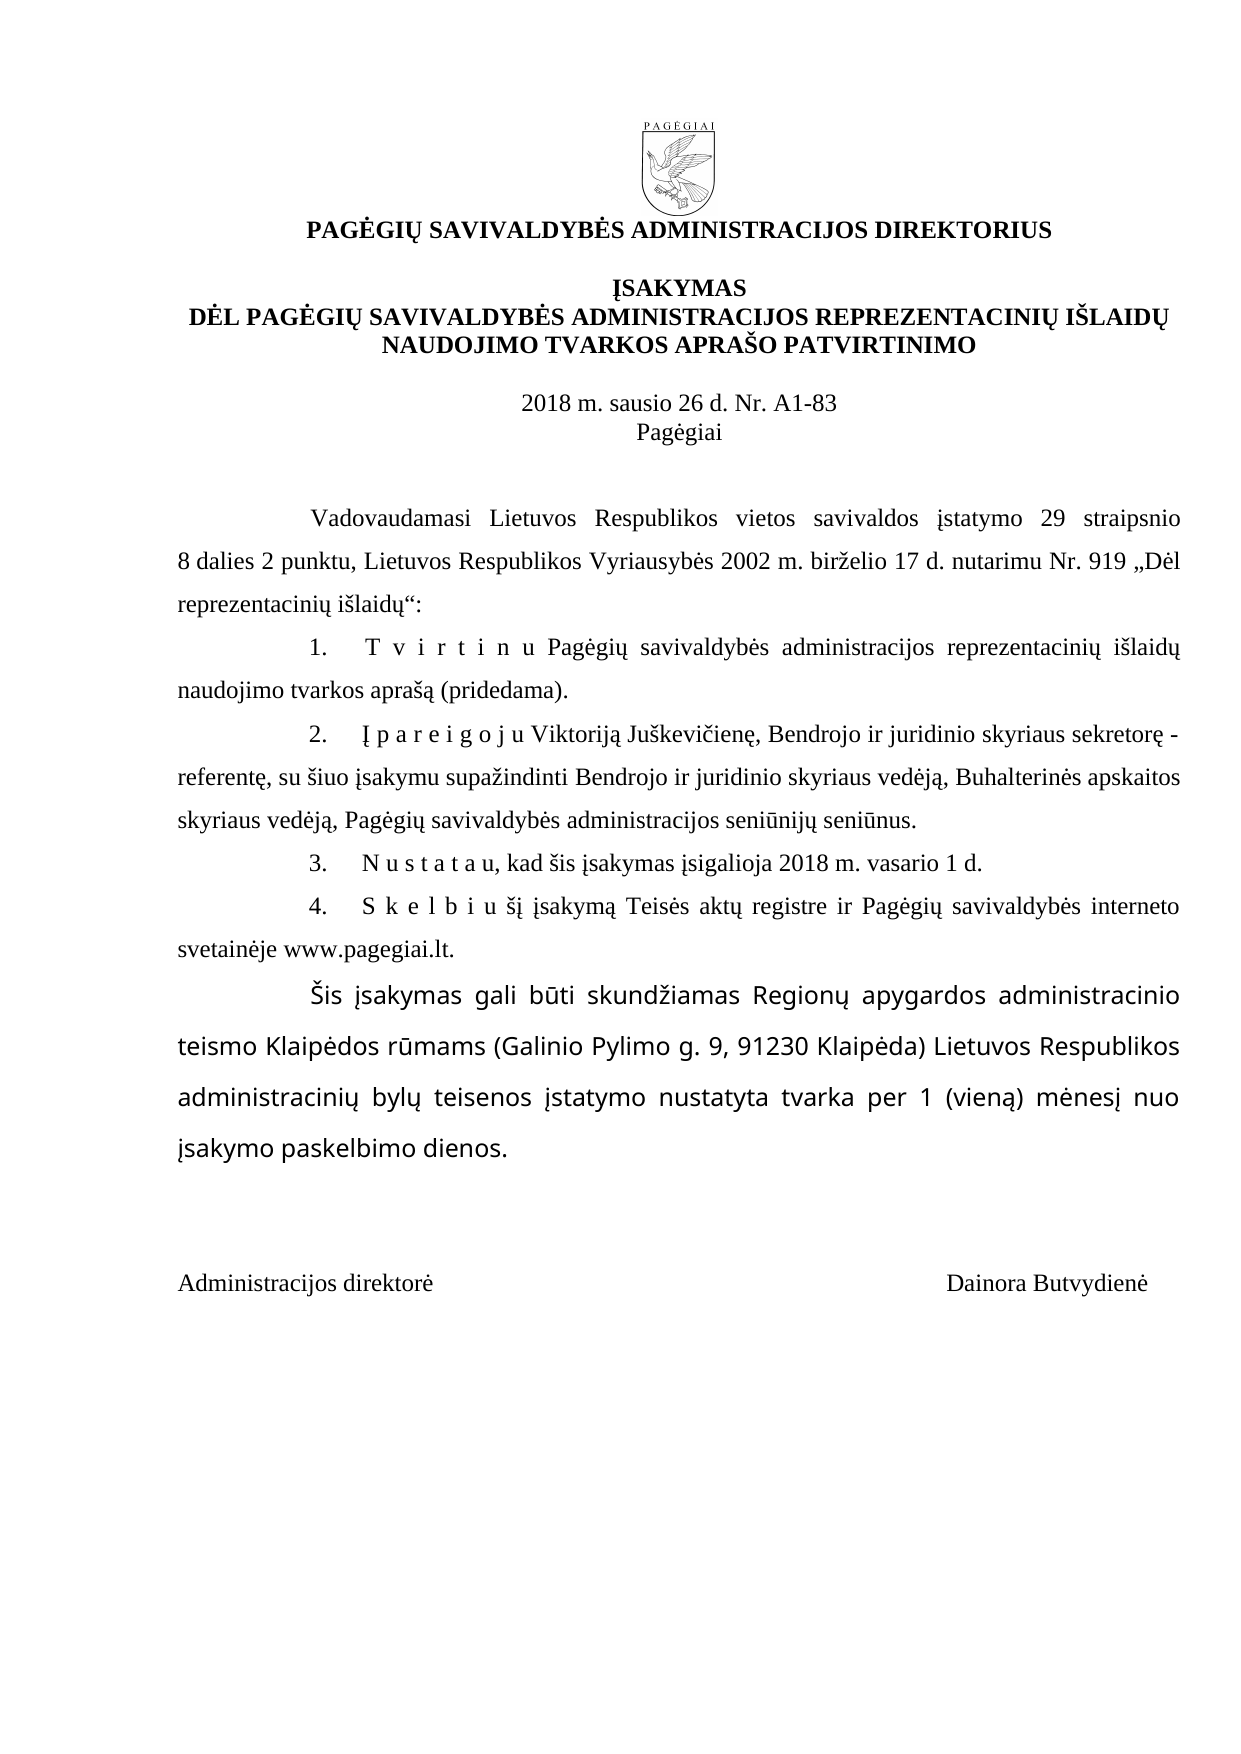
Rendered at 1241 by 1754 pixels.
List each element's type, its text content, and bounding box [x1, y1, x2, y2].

text 2. Į p a r e i g o j u Viktoriją Juškevičienę, Bendrojo ir juridinio skyriaus sekretorę - referentę, su šiuo įsakymu supažindinti Bendrojo ir juridinio skyriaus vedėją, Buhalterinės apskaitos skyriaus vedėją, Pagėgių savivaldybės administracijos seniūnijų seniūnus. [177, 719, 1181, 834]
text 1. T v i r t i n u Pagėgių savivaldybės administracijos reprezentacinių išlaidų naudojimo tvarkos aprašą (pridedama). [177, 632, 1181, 704]
text DĖL PAGĖGIŲ SAVIVALDYBĖS ADMINISTRACIJOS REPREZENTACINIŲ IŠLAIDŲ NAUDOJIMO TVARKOS APRAŠO PATVIRTINIMO [177, 302, 1181, 359]
text Šis įsakymas gali būti skundžiamas Regionų apygardos administracinio teismo Klaipėdos rūmams (Galinio Pylimo g. 9, 91230 Klaipėda) Lietuvos Respublikos administracinių bylų teisenos įstatymo nustatyta tvarka per 1 (vieną) mėnesį nuo įsakymo paskelbimo dienos. [177, 977, 1181, 1164]
text 2018 m. sausio 26 d. Nr. A1-83 [177, 388, 1181, 417]
text 3. N u s t a t a u, kad šis įsakymas įsigalioja 2018 m. vasario 1 d. [177, 848, 1181, 877]
text įsakymas [177, 273, 1181, 302]
text 4. S k e l b i u šį įsakymą Teisės aktų registre ir Pagėgių savivaldybės interneto svetainėje www.pagegiai.lt. [177, 891, 1181, 963]
text Administracijos direktorė Dainora Butvydienė [177, 1268, 1181, 1297]
text Pagėgiai [177, 417, 1181, 446]
text Pagėgių savivaldybės administracijos direktorius [177, 216, 1181, 244]
text Vadovaudamasi Lietuvos Respublikos vietos savivaldos įstatymo 29 straipsnio 8 dalies 2 punktu, Lietuvos Respublikos Vyriausybės 2002 m. birželio 17 d. nutarimu Nr. 919 „Dėl reprezentacinių išlaidų“: [177, 503, 1181, 618]
